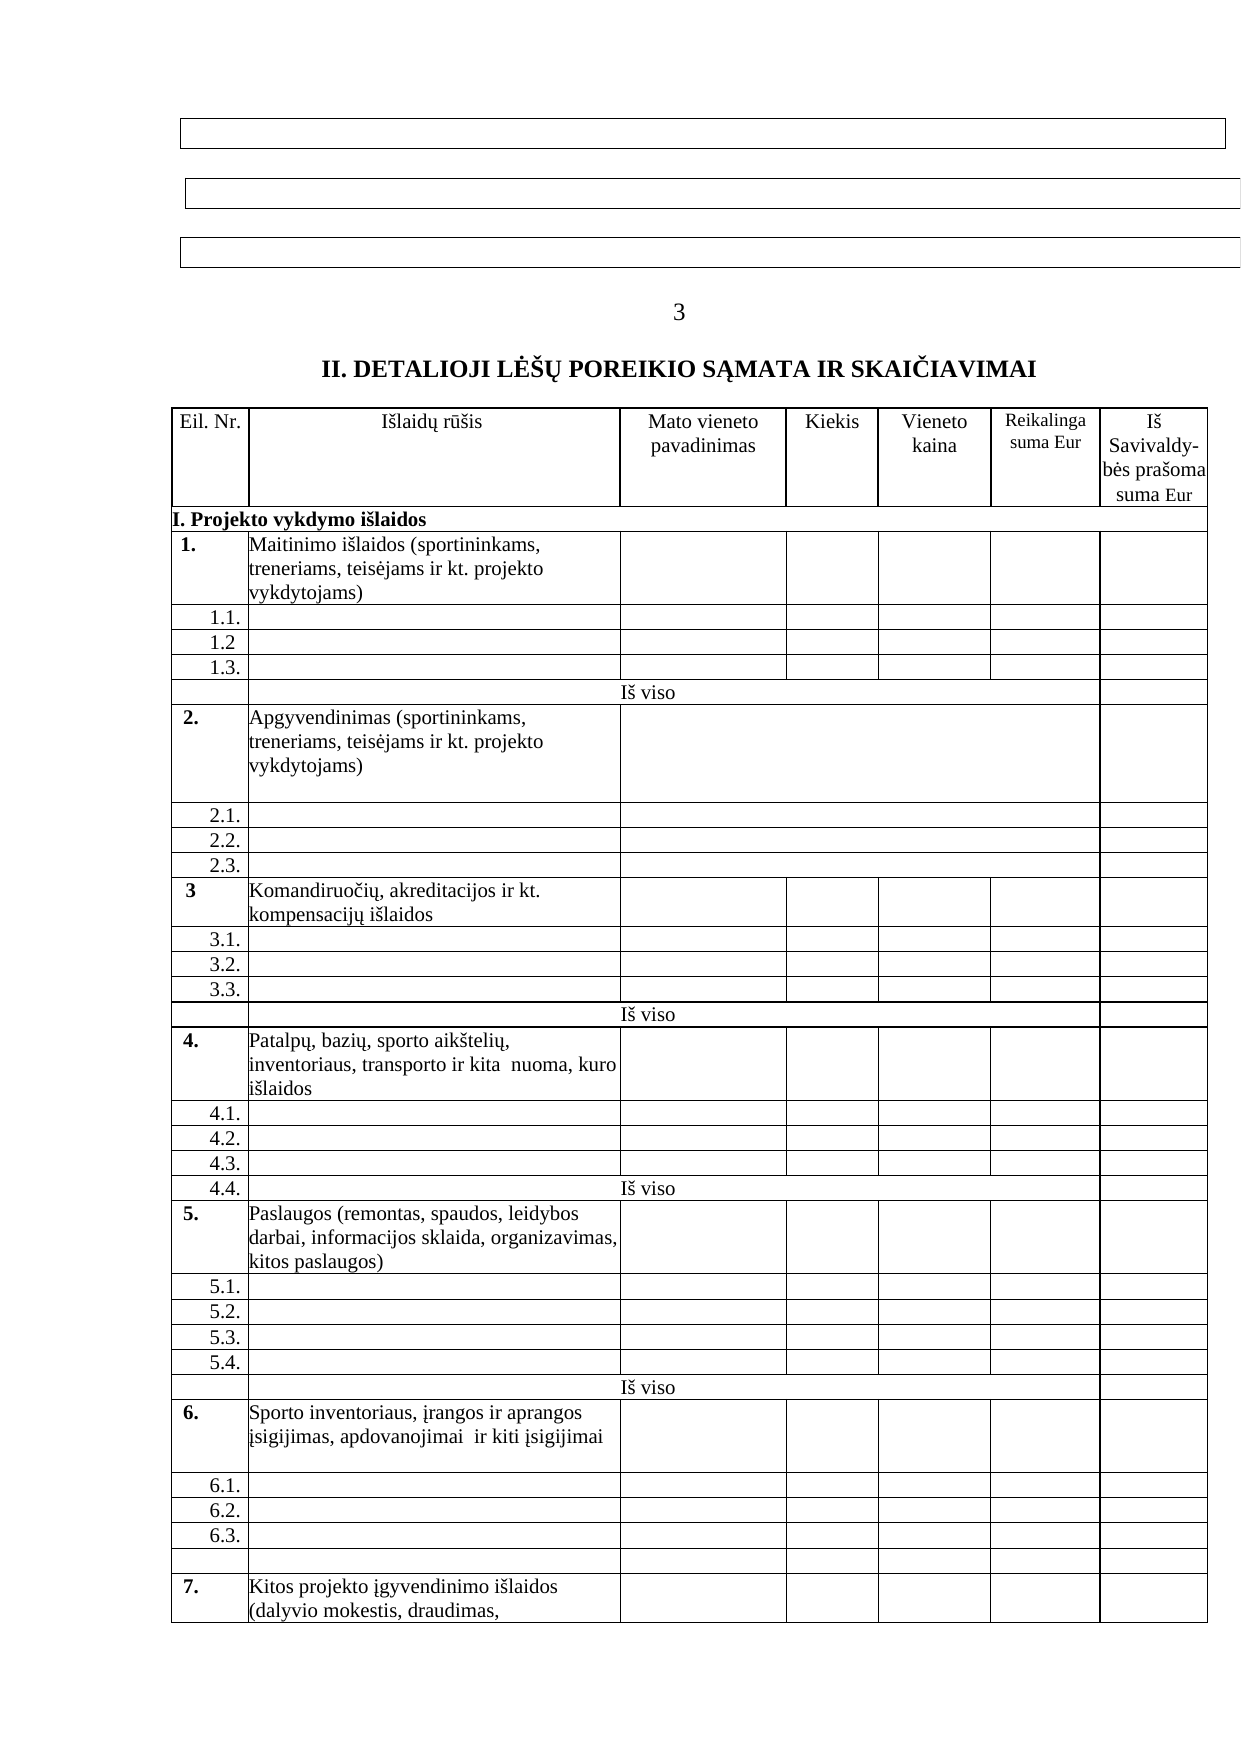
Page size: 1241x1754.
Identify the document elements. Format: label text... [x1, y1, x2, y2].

table_cell [249, 828, 620, 852]
table_cell 6.3. [209, 1523, 248, 1547]
table_cell [1101, 927, 1207, 951]
table_cell Paslaugos (remontas, spaudos, leidybos darbai, informacijos sklaida, organizavimas, kitos paslaugos) [249, 1201, 620, 1273]
table_cell 4.4. [209, 1176, 248, 1200]
table_cell [209, 1549, 248, 1572]
table_cell [172, 1126, 209, 1150]
table_cell [879, 1523, 990, 1547]
table_cell [991, 532, 1099, 604]
table_cell [879, 1028, 990, 1100]
table_cell [787, 655, 878, 679]
table_cell [1101, 1523, 1207, 1547]
table_cell [1208, 654, 1239, 679]
table_cell [249, 1523, 620, 1547]
table_cell [1208, 852, 1239, 877]
table_cell [879, 1151, 990, 1175]
table_cell [991, 1201, 1099, 1273]
table_cell [249, 1300, 620, 1323]
table_cell [1208, 1349, 1239, 1374]
table_cell [787, 1574, 878, 1622]
table_cell 4.3. [209, 1151, 248, 1175]
table_cell [1101, 1498, 1207, 1522]
table_cell [621, 1523, 786, 1547]
table_cell [172, 605, 209, 629]
table_cell Sporto inventoriaus, įrangos ir aprangos įsigijimas, apdovanojimai ir kiti įsigijimai [249, 1400, 620, 1472]
table_cell [878, 680, 991, 704]
table_cell [1208, 951, 1239, 976]
table_cell [991, 1350, 1099, 1374]
table_cell [991, 1400, 1099, 1472]
table_cell [878, 803, 991, 827]
table_cell 4. [172, 1028, 209, 1100]
table_cell [787, 1274, 878, 1298]
table_cell [878, 853, 991, 877]
table_cell [1101, 1549, 1207, 1572]
table_cell [879, 655, 990, 679]
table_cell [1101, 1375, 1207, 1399]
table_cell [209, 1574, 248, 1622]
table_cell [1208, 1125, 1239, 1150]
table_cell [1208, 1026, 1239, 1100]
table_cell [991, 927, 1099, 951]
table_header [1208, 407, 1239, 506]
table_cell [621, 1549, 786, 1572]
table_cell [879, 952, 990, 976]
table_cell [787, 605, 878, 629]
table_cell [172, 803, 209, 827]
table_header Mato vieneto pavadinimas [621, 409, 785, 506]
table_cell [1208, 802, 1239, 827]
table_cell [172, 828, 209, 852]
table_cell [249, 1350, 620, 1374]
table_cell [1101, 630, 1207, 654]
table_cell [172, 1325, 209, 1349]
table_cell 3.2. [209, 952, 248, 976]
table_cell [878, 1176, 991, 1200]
table_cell [1101, 1176, 1207, 1200]
table_header Reikalinga suma Eur [992, 409, 1099, 506]
table_cell [787, 532, 878, 604]
table_cell [991, 680, 1099, 704]
table_cell [878, 705, 991, 802]
table_cell [1208, 877, 1239, 926]
table_cell [879, 1400, 990, 1472]
table_cell 3.3. [209, 977, 248, 1001]
table_cell [621, 803, 786, 827]
table_cell [249, 1151, 620, 1175]
table_cell [787, 1151, 878, 1175]
table_cell [249, 1549, 620, 1572]
table_cell [1208, 827, 1239, 852]
table_cell [991, 1498, 1099, 1522]
table_cell [879, 1473, 990, 1497]
table_cell [621, 1274, 786, 1298]
table_cell [991, 853, 1099, 877]
table_cell Iš viso [621, 1375, 786, 1399]
table_cell [209, 1400, 248, 1472]
table_cell [172, 1300, 209, 1323]
table_cell [1101, 1003, 1207, 1026]
table_cell [879, 1549, 990, 1572]
table_cell [787, 1028, 878, 1100]
table_cell [621, 927, 786, 951]
table_header [181, 238, 1240, 267]
table_cell [879, 1274, 990, 1298]
table_cell 3 [172, 878, 209, 926]
table_cell [1101, 1274, 1207, 1298]
table_header Kiekis [787, 409, 877, 506]
table_cell [1101, 1400, 1207, 1472]
table_cell 5.1. [209, 1274, 248, 1298]
table_cell [249, 1003, 620, 1026]
table_cell [1101, 1101, 1207, 1125]
table_cell [991, 1523, 1099, 1547]
table_cell [991, 1101, 1099, 1125]
table_cell [879, 630, 990, 654]
table_cell [991, 1325, 1099, 1349]
table_cell [1101, 680, 1207, 704]
table_cell Apgyvendinimas (sportininkams, treneriams, teisėjams ir kt. projekto vykdytojams) [249, 705, 620, 802]
table_cell [879, 1325, 990, 1349]
table_cell [1208, 1299, 1239, 1323]
table_cell [621, 1574, 786, 1622]
table_cell [787, 927, 878, 951]
table_cell [1208, 704, 1239, 802]
table_cell [621, 1126, 786, 1150]
table_cell [991, 1126, 1099, 1150]
table_cell [991, 1003, 1099, 1026]
table_cell [1208, 1100, 1239, 1125]
table_cell [786, 853, 878, 877]
table_cell [991, 1549, 1099, 1572]
table_cell [1101, 1126, 1207, 1150]
table_cell 3.1. [209, 927, 248, 951]
table_cell [1101, 828, 1207, 852]
table_cell [209, 1375, 248, 1399]
table_cell [991, 1151, 1099, 1175]
table_cell [1208, 1150, 1239, 1175]
table_cell [787, 1350, 878, 1374]
table_cell [1208, 1472, 1239, 1497]
table_cell [1208, 679, 1239, 704]
table_cell [879, 605, 990, 629]
table_cell [621, 1498, 786, 1522]
table_cell 1.1. [209, 605, 248, 629]
table_cell [621, 1300, 786, 1323]
table_cell [879, 1300, 990, 1323]
table_cell 4.2. [209, 1126, 248, 1150]
table_header Vieneto kaina [879, 409, 990, 506]
table_cell [1208, 976, 1239, 1001]
table_cell [1208, 1548, 1239, 1572]
table_cell [621, 977, 786, 1001]
table_cell [249, 977, 620, 1001]
table_cell [172, 1473, 209, 1497]
table_cell [172, 1350, 209, 1374]
table_cell Iš viso [621, 1176, 786, 1200]
table_cell [991, 803, 1099, 827]
table_cell 5.4. [209, 1350, 248, 1374]
table_cell [1101, 1325, 1207, 1349]
table_cell [879, 1126, 990, 1150]
table_cell [172, 1101, 209, 1125]
table_cell 2.2. [209, 828, 248, 852]
table_cell [209, 680, 248, 704]
table_cell [991, 1274, 1099, 1298]
table_cell [991, 705, 1099, 802]
table_cell [621, 1325, 786, 1349]
table_cell [249, 605, 620, 629]
table_cell [991, 1176, 1099, 1200]
table_cell [786, 705, 878, 802]
table_cell [209, 1028, 248, 1100]
table_cell Iš viso [621, 1003, 786, 1026]
table_cell [991, 952, 1099, 976]
table_cell [787, 1498, 878, 1522]
table_cell [249, 680, 620, 704]
table_cell [621, 630, 786, 654]
table_cell [787, 977, 878, 1001]
table_cell [879, 532, 990, 604]
table_cell [1208, 604, 1239, 629]
table_cell [172, 927, 209, 951]
table_cell 5.3. [209, 1325, 248, 1349]
table_cell 6.1. [209, 1473, 248, 1497]
table_cell [1208, 1200, 1239, 1273]
table_cell 5. [172, 1201, 209, 1273]
table_cell [1101, 1574, 1207, 1622]
table_cell [172, 952, 209, 976]
table_cell 2.1. [209, 803, 248, 827]
table_cell [878, 828, 991, 852]
table_cell [878, 1003, 991, 1026]
table_cell [1208, 1374, 1239, 1399]
table_cell [1208, 1001, 1239, 1026]
table_cell [621, 1151, 786, 1175]
table_cell [249, 630, 620, 654]
table_cell [786, 803, 878, 827]
table_cell [991, 630, 1099, 654]
table_cell [621, 1473, 786, 1497]
table_cell [621, 1028, 786, 1100]
table_cell [1208, 1399, 1239, 1472]
table_header Eil. Nr. [173, 409, 248, 506]
table_cell [1208, 1573, 1239, 1622]
table_cell [172, 1274, 209, 1298]
table_cell [172, 1498, 209, 1522]
table_cell [1101, 532, 1207, 604]
table_cell [991, 977, 1099, 1001]
table_cell [787, 1523, 878, 1547]
table_cell [991, 1375, 1099, 1399]
table_cell [991, 1300, 1099, 1323]
table_cell [172, 1549, 209, 1572]
table_cell [879, 1498, 990, 1522]
table_cell [249, 1498, 620, 1522]
table_cell [879, 927, 990, 951]
table_cell [1101, 1028, 1207, 1100]
table_cell [1101, 803, 1207, 827]
text II. DETALIOJI LĖŠŲ POREIKIO SĄMATA IR SKAIČIAVIMAI [177, 354, 1181, 383]
table_cell [172, 1523, 209, 1547]
table_cell [991, 655, 1099, 679]
table_cell [249, 1126, 620, 1150]
table_cell [249, 803, 620, 827]
table_cell [1101, 1300, 1207, 1323]
table_cell [787, 1101, 878, 1125]
table_cell [1208, 1175, 1239, 1200]
table_cell [209, 705, 248, 802]
table_cell [621, 655, 786, 679]
table_cell [1101, 977, 1207, 1001]
table_cell [172, 655, 209, 679]
table_cell [787, 878, 878, 926]
table_cell [172, 630, 209, 654]
table_cell [879, 1101, 990, 1125]
table_cell Patalpų, bazių, sporto aikštelių, inventoriaus, transporto ir kita nuoma, kuro išlaidos [249, 1028, 620, 1100]
table_cell 2.3. [209, 853, 248, 877]
table_cell [1101, 705, 1207, 802]
table_cell 1. [172, 532, 209, 604]
table_cell [991, 828, 1099, 852]
table_header Išlaidų rūšis [250, 409, 619, 506]
table_cell [249, 1375, 620, 1399]
table_cell [621, 1101, 786, 1125]
table_header [181, 119, 1225, 148]
table_cell [787, 1300, 878, 1323]
table_cell Maitinimo išlaidos (sportininkams, treneriams, teisėjams ir kt. projekto vykdytojams) [249, 532, 620, 604]
table_cell [786, 1375, 878, 1399]
table_cell [787, 1400, 878, 1472]
table_cell [172, 1151, 209, 1175]
table_cell [249, 952, 620, 976]
table_cell [1101, 605, 1207, 629]
table_cell [1208, 629, 1239, 654]
table_cell [172, 1176, 209, 1200]
table_cell [249, 1325, 620, 1349]
table_cell [991, 1473, 1099, 1497]
table_cell [621, 853, 786, 877]
table_cell [621, 878, 786, 926]
table_cell [879, 1201, 990, 1273]
table_cell [249, 1101, 620, 1125]
table_cell [1101, 655, 1207, 679]
table_cell Komandiruočių, akreditacijos ir kt. kompensacijų išlaidos [249, 878, 620, 926]
table_cell [1208, 1497, 1239, 1522]
table_cell [991, 605, 1099, 629]
table_cell 4.1. [209, 1101, 248, 1125]
table_cell [621, 705, 786, 802]
table_cell [786, 1176, 878, 1200]
table_cell [879, 977, 990, 1001]
table_cell [787, 1325, 878, 1349]
table_cell I. Projekto vykdymo išlaidos [172, 507, 1207, 531]
table_cell Iš viso [621, 680, 786, 704]
table_cell [621, 532, 786, 604]
table_cell 7. [172, 1574, 209, 1622]
table_cell 1.2 [209, 630, 248, 654]
table_cell [621, 1400, 786, 1472]
table_cell [621, 952, 786, 976]
table_cell 6.2. [209, 1498, 248, 1522]
table_cell [991, 878, 1099, 926]
table_cell [787, 1473, 878, 1497]
table_cell [786, 680, 878, 704]
table_cell [172, 1003, 209, 1026]
table_cell [787, 952, 878, 976]
table_cell [991, 1028, 1099, 1100]
table_cell [621, 605, 786, 629]
table_cell [1208, 1522, 1239, 1547]
table_cell [621, 1350, 786, 1374]
table_cell [172, 1375, 209, 1399]
table_cell [209, 878, 248, 926]
table_cell [786, 1003, 878, 1026]
table_cell [786, 828, 878, 852]
table_cell 1.3. [209, 655, 248, 679]
table_cell 2. [172, 705, 209, 802]
table_cell [1101, 1350, 1207, 1374]
table_cell [991, 1574, 1099, 1622]
text 3 [177, 297, 1181, 326]
table_cell [879, 1350, 990, 1374]
table_cell [172, 680, 209, 704]
table_cell [1101, 1201, 1207, 1273]
table_cell [1208, 1324, 1239, 1349]
table_cell [249, 1274, 620, 1298]
table_cell [787, 1201, 878, 1273]
table_cell [878, 1375, 991, 1399]
table_cell [879, 878, 990, 926]
table_cell [1101, 1151, 1207, 1175]
table_cell [879, 1574, 990, 1622]
table_cell [787, 630, 878, 654]
table_cell [1208, 531, 1239, 604]
table_cell [172, 977, 209, 1001]
table_cell [1101, 1473, 1207, 1497]
table_cell [1208, 926, 1239, 951]
table_cell [1101, 853, 1207, 877]
table_cell [249, 1473, 620, 1497]
table_header Iš Savivaldy-bės prašoma suma Eur [1101, 409, 1207, 506]
table_cell [209, 532, 248, 604]
table_cell [249, 853, 620, 877]
table_cell [249, 655, 620, 679]
table_cell [787, 1549, 878, 1572]
table_cell [1208, 506, 1239, 531]
table_cell [1101, 952, 1207, 976]
table_cell [1208, 1273, 1239, 1298]
table_cell [621, 1201, 786, 1273]
table_cell [621, 828, 786, 852]
table_cell [209, 1201, 248, 1273]
table_cell Kitos projekto įgyvendinimo išlaidos (dalyvio mokestis, draudimas, [249, 1574, 620, 1622]
table_cell 6. [172, 1400, 209, 1472]
table_cell [1101, 878, 1207, 926]
table_cell [249, 1176, 620, 1200]
table_cell [209, 1003, 248, 1026]
table_cell [249, 927, 620, 951]
table_header [186, 179, 1240, 207]
table_cell [787, 1126, 878, 1150]
table_cell 5.2. [209, 1300, 248, 1323]
table_cell [172, 853, 209, 877]
